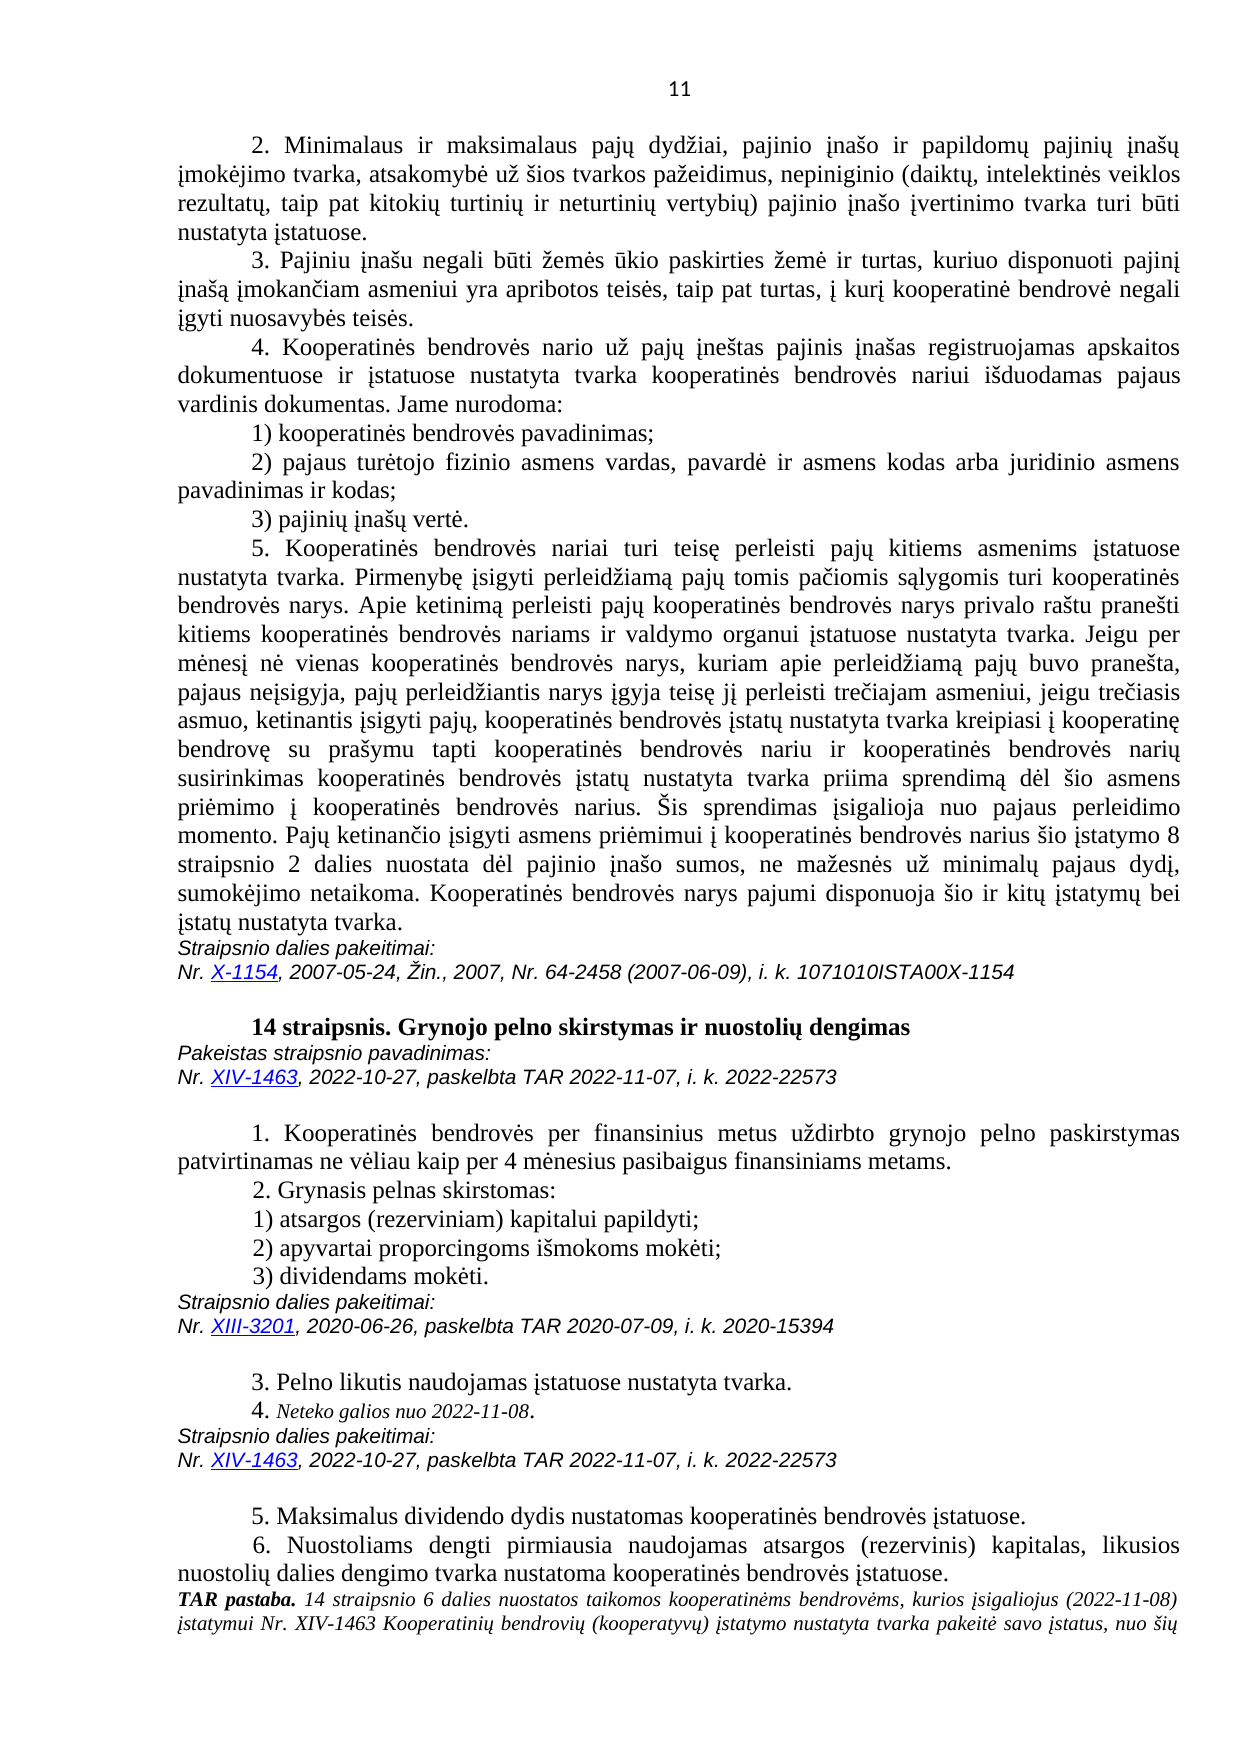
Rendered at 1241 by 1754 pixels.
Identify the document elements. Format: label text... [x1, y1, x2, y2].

text 2) pajaus turėtojo fizinio asmens vardas, pavardė ir asmens kodas arba juridinio asmens pavadinimas ir kodas; [177, 447, 1181, 504]
text 5. Maksimalus dividendo dydis nustatomas kooperatinės bendrovės įstatuose. [177, 1501, 1181, 1530]
text TAR pastaba. 14 straipsnio 6 dalies nuostatos taikomos kooperatinėms bendrovėms, kurios įsigaliojus (2022-11-08) įstatymui Nr. XIV-1463 Kooperatinių bendrovių (kooperatyvų) įstatymo nustatyta tvarka pakeitė savo įstatus, nuo šių [177, 1587, 1181, 1635]
text Nr. XIV-1463, 2022-10-27, paskelbta TAR 2022-11-07, i. k. 2022-22573 [177, 1065, 1181, 1089]
text 2) apyvartai proporcingoms išmokoms mokėti; [177, 1233, 1181, 1261]
text 2. Grynasis pelnas skirstomas: [177, 1175, 1181, 1204]
text 1. Kooperatinės bendrovės per finansinius metus uždirbto grynojo pelno paskirstymas patvirtinamas ne vėliau kaip per 4 mėnesius pasibaigus finansiniams metams. [177, 1118, 1181, 1175]
text Straipsnio dalies pakeitimai: [177, 1424, 1181, 1448]
text 6. Nuostoliams dengti pirmiausia naudojamas atsargos (rezervinis) kapitalas, likusios nuostolių dalies dengimo tvarka nustatoma kooperatinės bendrovės įstatuose. [177, 1530, 1181, 1587]
text Pakeistas straipsnio pavadinimas: [177, 1041, 1181, 1065]
text Nr. XIV-1463, 2022-10-27, paskelbta TAR 2022-11-07, i. k. 2022-22573 [177, 1448, 1181, 1472]
text 1) kooperatinės bendrovės pavadinimas; [177, 418, 1181, 447]
text 1) atsargos (rezerviniam) kapitalui papildyti; [177, 1204, 1181, 1233]
text 3) dividendams mokėti. [177, 1261, 1181, 1290]
text 3. Pelno likutis naudojamas įstatuose nustatyta tvarka. [177, 1367, 1181, 1396]
text 2. Minimalaus ir maksimalaus pajų dydžiai, pajinio įnašo ir papildomų pajinių įnašų įmokėjimo tvarka, atsakomybė už šios tvarkos pažeidimus, nepiniginio (daiktų, intelektinės veiklos rezultatų, taip pat kitokių turtinių ir neturtinių vertybių) pajinio įnašo įvertinimo tvarka turi būti nustatyta įstatuose. [177, 131, 1181, 246]
text 3. Pajiniu įnašu negali būti žemės ūkio paskirties žemė ir turtas, kuriuo disponuoti pajinį įnašą įmokančiam asmeniui yra apribotos teisės, taip pat turtas, į kurį kooperatinė bendrovė negali įgyti nuosavybės teisės. [177, 246, 1181, 332]
text Nr. X-1154, 2007-05-24, Žin., 2007, Nr. 64-2458 (2007-06-09), i. k. 1071010ISTA00X-1154 [177, 959, 1181, 983]
text 5. Kooperatinės bendrovės nariai turi teisę perleisti pajų kitiems asmenims įstatuose nustatyta tvarka. Pirmenybę įsigyti perleidžiamą pajų tomis pačiomis sąlygomis turi kooperatinės bendrovės narys. Apie ketinimą perleisti pajų kooperatinės bendrovės narys privalo raštu pranešti kitiems kooperatinės bendrovės nariams ir valdymo organui įstatuose nustatyta tvarka. Jeigu per mėnesį nė vienas kooperatinės bendrovės narys, kuriam apie perleidžiamą pajų buvo pranešta, pajaus neįsigyja, pajų perleidžiantis narys įgyja teisę jį perleisti trečiajam asmeniui, jeigu trečiasis asmuo, ketinantis įsigyti pajų, kooperatinės bendrovės įstatų nustatyta tvarka kreipiasi į kooperatinę bendrovę su prašymu tapti kooperatinės bendrovės nariu ir kooperatinės bendrovės narių susirinkimas kooperatinės bendrovės įstatų nustatyta tvarka priima sprendimą dėl šio asmens priėmimo į kooperatinės bendrovės narius. Šis sprendimas įsigalioja nuo pajaus perleidimo momento. Pajų ketinančio įsigyti asmens priėmimui į kooperatinės bendrovės narius šio įstatymo 8 straipsnio 2 dalies nuostata dėl pajinio įnašo sumos, ne mažesnės už minimalų pajaus dydį, sumokėjimo netaikoma. Kooperatinės bendrovės narys pajumi disponuoja šio ir kitų įstatymų bei įstatų nustatyta tvarka. [177, 533, 1181, 936]
text 4. Kooperatinės bendrovės nario už pajų įneštas pajinis įnašas registruojamas apskaitos dokumentuose ir įstatuose nustatyta tvarka kooperatinės bendrovės nariui išduodamas pajaus vardinis dokumentas. Jame nurodoma: [177, 332, 1181, 418]
text 14 straipsnis. Grynojo pelno skirstymas ir nuostolių dengimas [177, 1012, 1181, 1041]
text Straipsnio dalies pakeitimai: [177, 1290, 1181, 1314]
text 4. Neteko galios nuo 2022-11-08. [177, 1396, 1181, 1424]
text Straipsnio dalies pakeitimai: [177, 936, 1181, 959]
text 3) pajinių įnašų vertė. [177, 504, 1181, 533]
text Nr. XIII-3201, 2020-06-26, paskelbta TAR 2020-07-09, i. k. 2020-15394 [177, 1314, 1181, 1338]
